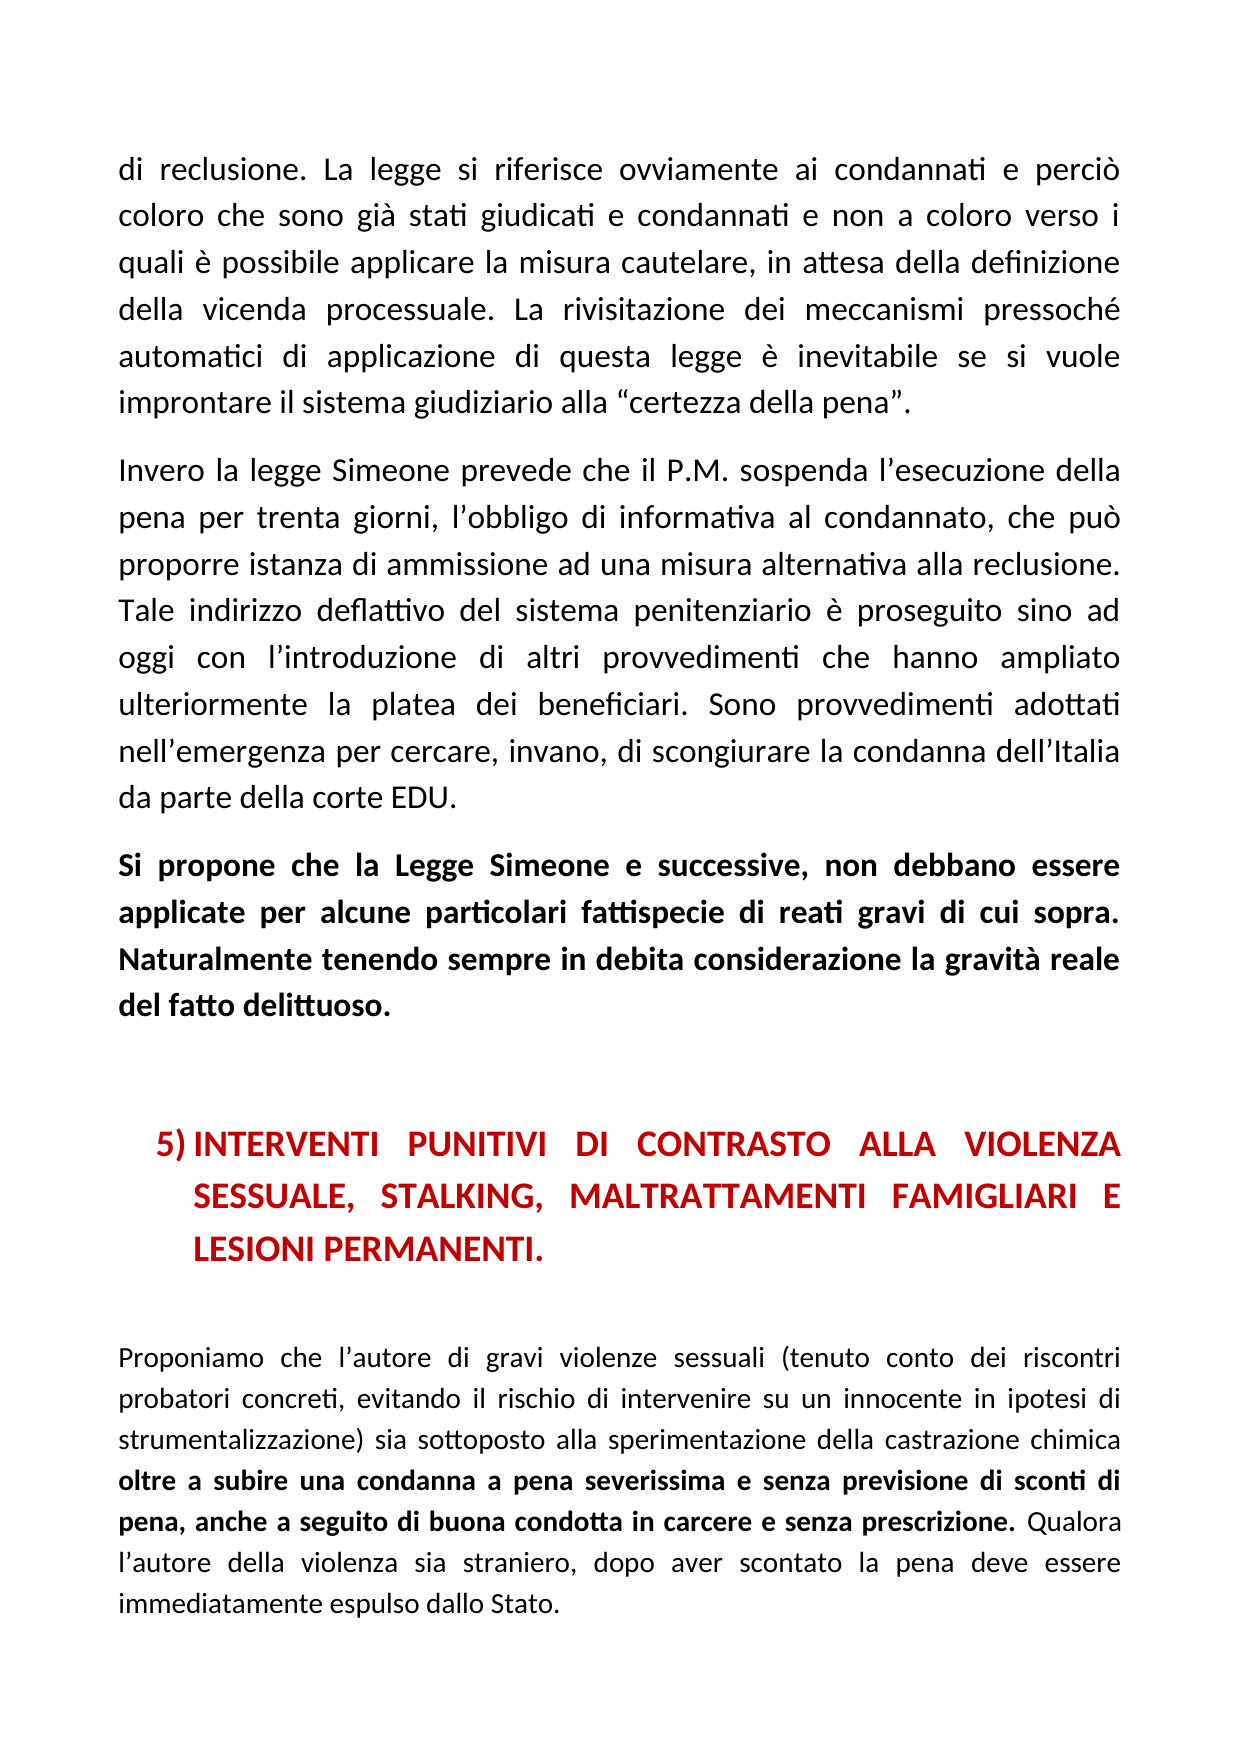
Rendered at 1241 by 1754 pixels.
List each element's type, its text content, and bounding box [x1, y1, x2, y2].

text Proponiamo che l’autore di gravi violenze sessuali (tenuto conto dei riscontri probatori concreti, evitando il rischio di intervenire su un innocente in ipotesi di strumentalizzazione) sia sottoposto alla sperimentazione della castrazione chimica oltre a subire una condanna a pena severissima e senza previsione di sconti di pena, anche a seguito di buona condotta in carcere e senza prescrizione. Qualora l’autore della violenza sia straniero, dopo aver scontato la pena deve essere immediatamente espulso dallo Stato. [118, 1339, 1122, 1621]
text Si propone che la Legge Simeone e successive, non debbano essere applicate per alcune particolari fattispecie di reati gravi di cui sopra. Naturalmente tenendo sempre in debita considerazione la gravità reale del fatto delittuoso. [118, 844, 1122, 1025]
text di reclusione. La legge si riferisce ovviamente ai condannati e perciò coloro che sono già stati giudicati e condannati e non a coloro verso i quali è possibile applicare la misura cautelare, in attesa della definizione della vicenda processuale. La rivisitazione dei meccanismi pressoché automatici di applicazione di questa legge è inevitabile se si vuole improntare il sistema giudiziario alla “certezza della pena”. [118, 148, 1122, 422]
list INTERVENTI PUNITIVI DI CONTRASTO ALLA VIOLENZA SESSUALE, STALKING, MALTRATTAMENTI FAMIGLIARI E LESIONI PERMANENTI. [156, 1119, 1122, 1271]
text Invero la legge Simeone prevede che il P.M. sospenda l’esecuzione della pena per trenta giorni, l’obbligo di informativa al condannato, che può proporre istanza di ammissione ad una misura alternativa alla reclusione. Tale indirizzo deflattivo del sistema penitenziario è proseguito sino ad oggi con l’introduzione di altri provvedimenti che hanno ampliato ulteriormente la platea dei beneficiari. Sono provvedimenti adottati nell’emergenza per cercare, invano, di scongiurare la condanna dell’Italia da parte della corte EDU. [118, 449, 1122, 817]
